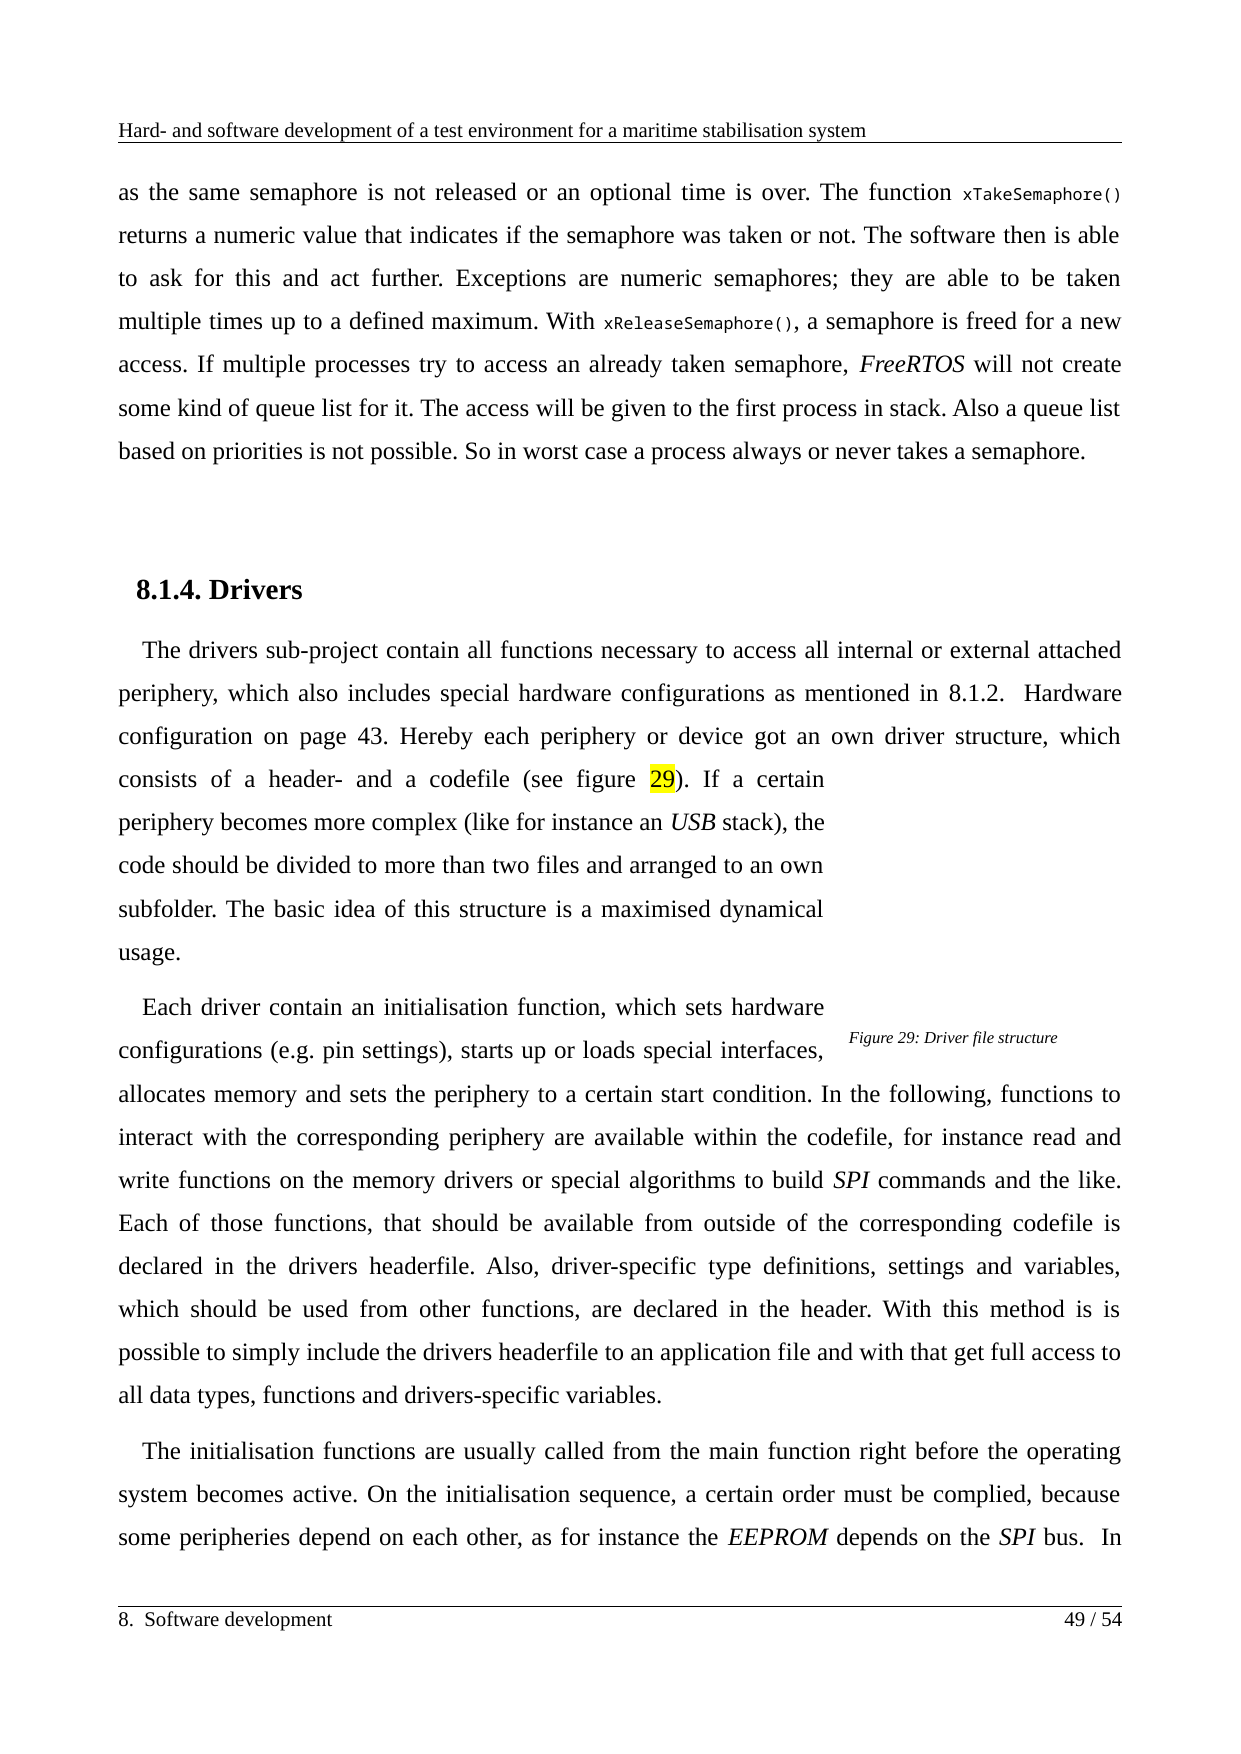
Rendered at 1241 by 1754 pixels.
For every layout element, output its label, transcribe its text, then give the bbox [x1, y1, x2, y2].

text The initialisation functions are usually called from the main function right before the operating system becomes active. On the initialisation sequence, a certain order must be complied, because some peripheries depend on each other, as for instance the EEPROM depends on the SPI bus. In [118, 1436, 1122, 1551]
text Each driver contain an initialisation function, which sets hardware configurations (e.g. pin settings), starts up or loads special interfaces, allocates memory and sets the periphery to a certain start condition. In the following, functions to interact with the corresponding periphery are available within the codefile, for instance read and write functions on the memory drivers or special algorithms to build SPI commands and the like. Each of those functions, that should be available from outside of the corresponding codefile is declared in the drivers headerfile. Also, driver-specific type definitions, settings and variables, which should be used from other functions, are declared in the header. With this method is is possible to simply include the drivers headerfile to an application file and with that get full access to all data types, functions and drivers-specific variables. [118, 992, 1122, 1409]
text Figure 29: Driver file structure [849, 790, 1120, 1047]
subtitle Drivers [118, 572, 1122, 606]
text as the same semaphore is not released or an optional time is over. The function xTakeSemaphore() returns a numeric value that indicates if the semaphore was taken or not. The software then is able to ask for this and act further. Exceptions are numeric semaphores; they are able to be taken multiple times up to a defined maximum. With xReleaseSemaphore(), a semaphore is freed for a new access. If multiple processes try to access an already taken semaphore, FreeRTOS will not create some kind of queue list for it. The access will be given to the first process in stack. Also a queue list based on priorities is not possible. So in worst case a process always or never takes a semaphore. [118, 177, 1122, 464]
text The drivers sub-project contain all functions necessary to access all internal or external attached periphery, which also includes special hardware configurations as mentioned in 8.1.2. Hardware configuration on page 43. Hereby each periphery or device got an own driver structure, which consists of a header- and a codefile (see figure 29). If a certain periphery becomes more complex (like for instance an USB stack), the code should be divided to more than two files and arranged to an own subfolder. The basic idea of this structure is a maximised dynamical usage. [118, 635, 1122, 966]
